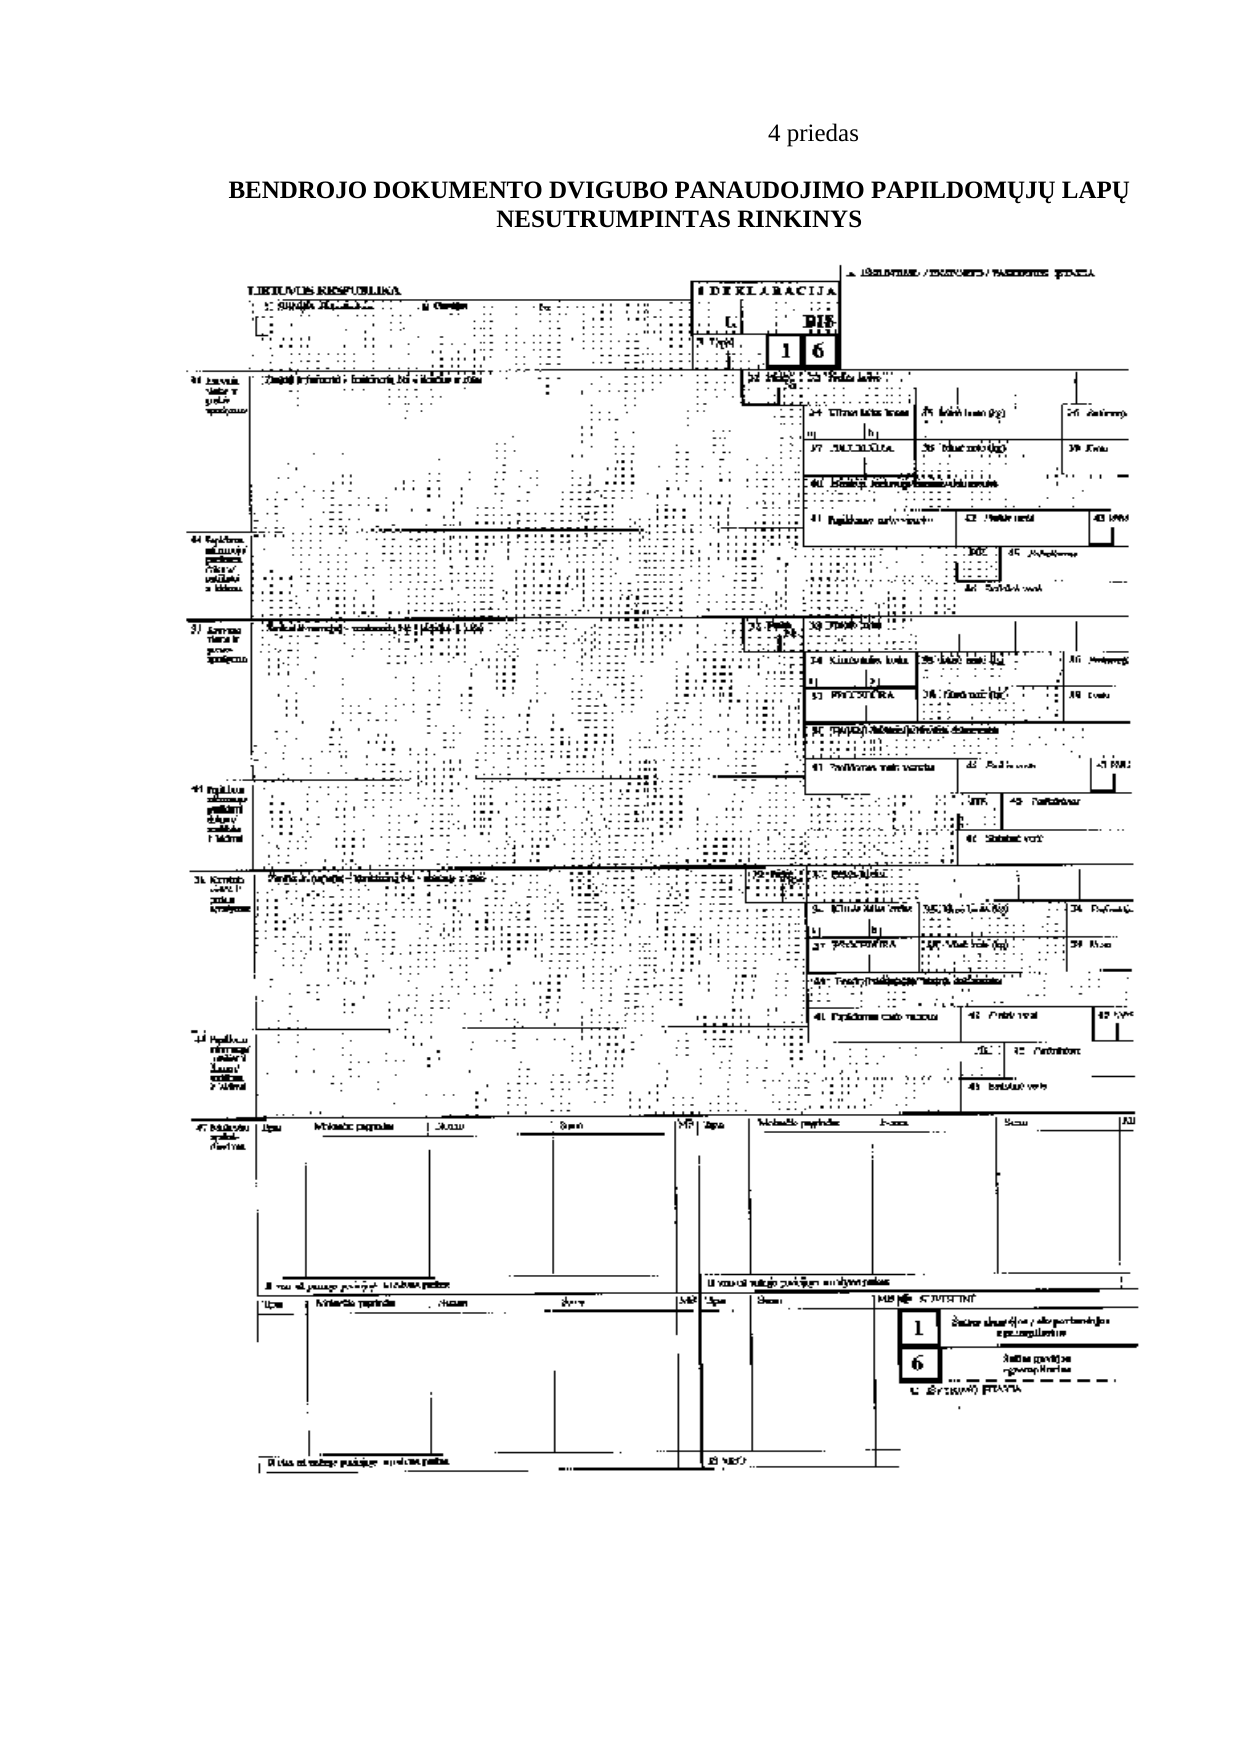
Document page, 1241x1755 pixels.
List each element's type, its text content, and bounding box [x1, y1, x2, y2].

text bendrojo dokumento dvigubo panaudojimo papildomųjų lapų nesutrumpintas rinkinys [177, 176, 1181, 233]
text 4 priedas [768, 118, 1181, 147]
